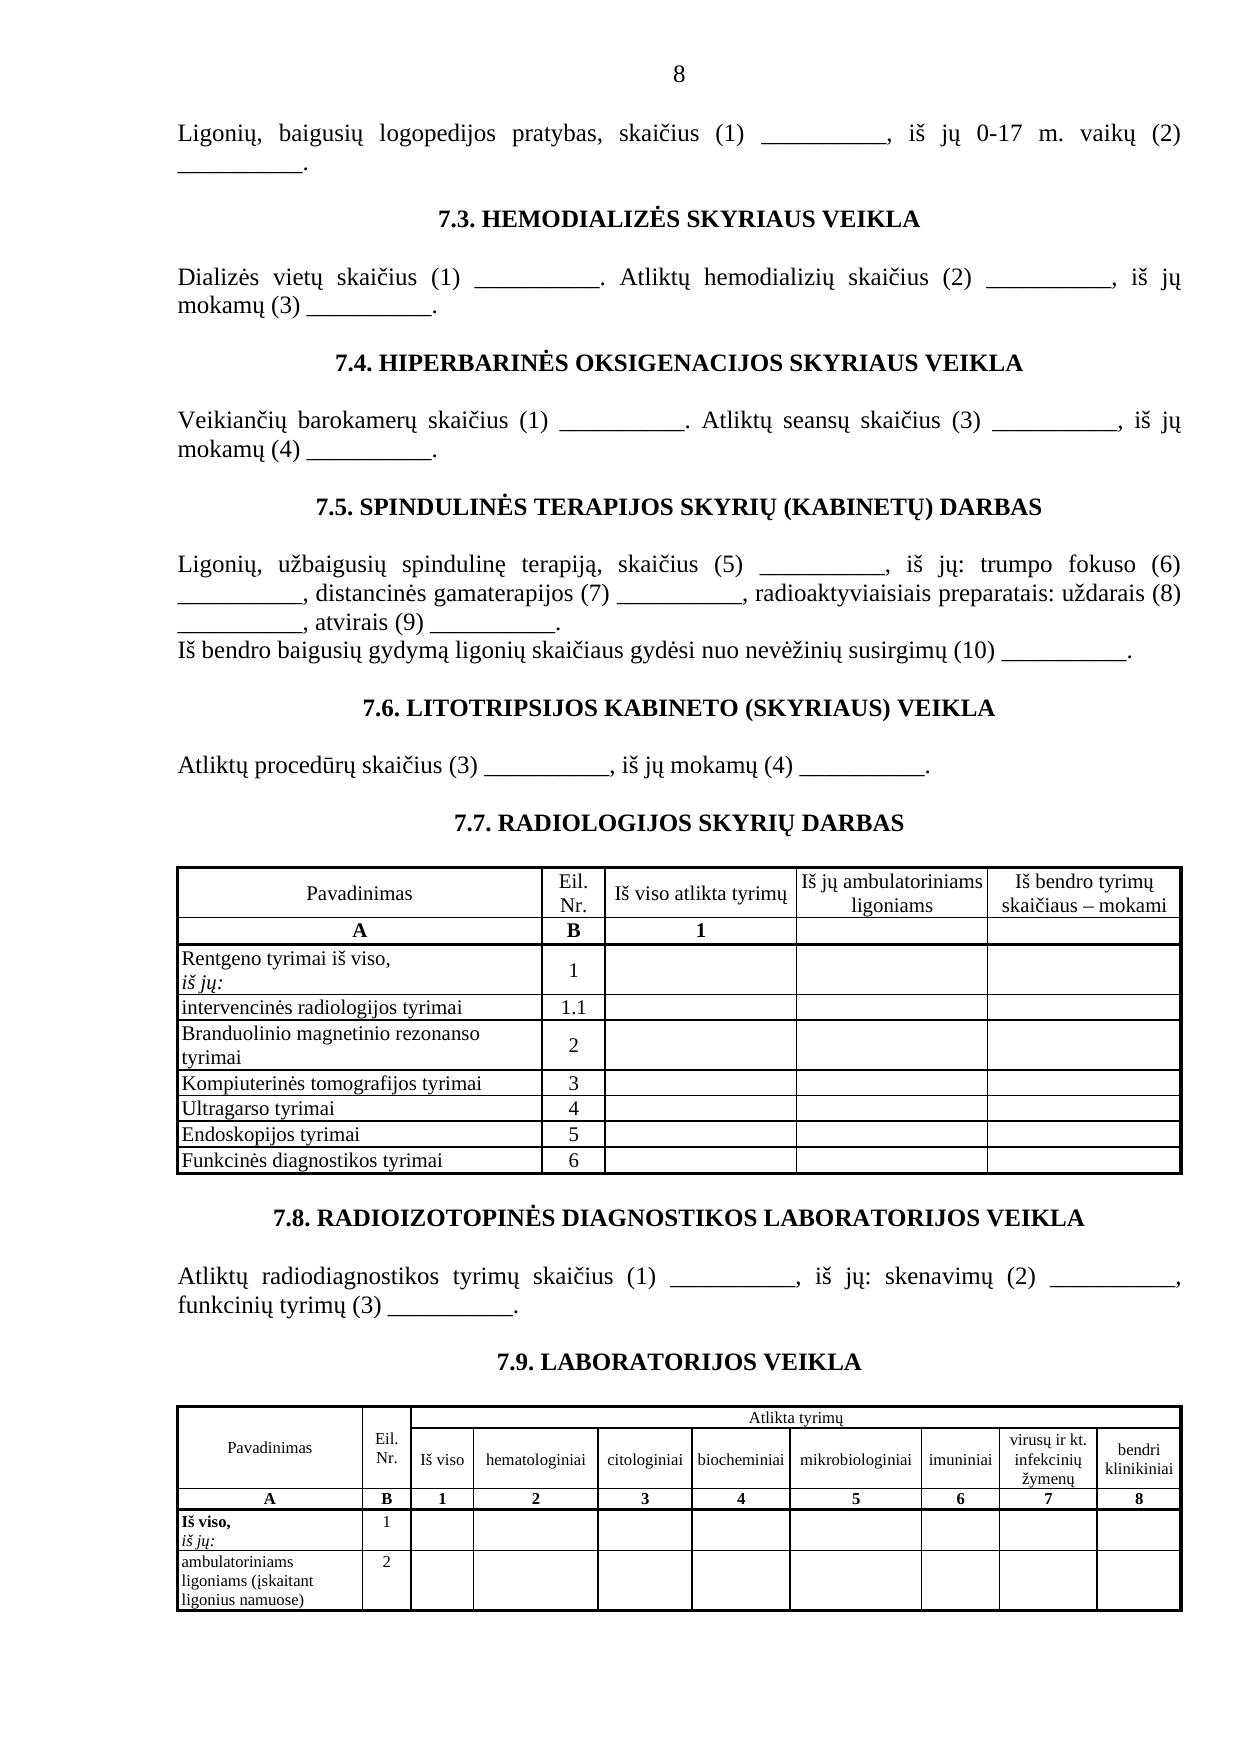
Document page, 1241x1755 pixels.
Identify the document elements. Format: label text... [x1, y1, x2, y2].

table_cell [988, 1122, 1179, 1146]
table_cell [1098, 1511, 1179, 1550]
table_header Pavadinimas [179, 1408, 362, 1488]
table_cell [474, 1511, 597, 1550]
table_cell [797, 1148, 987, 1172]
table_cell Kompiuterinės tomografijos tyrimai [179, 1071, 541, 1095]
table_cell Ultragarso tyrimai [179, 1096, 541, 1120]
text 7.4. HIPERBARINĖS OKSIGENACIJOS SKYRIAUS VEIKLA [177, 348, 1181, 377]
text 7.6. LITOTRIPSIJOS KABINETO (SKYRIAUS) VEIKLA [177, 693, 1181, 722]
table_cell [797, 918, 987, 942]
table_header Eil. Nr. [363, 1408, 410, 1488]
text Iš bendro baigusių gydymą ligonių skaičiaus gydėsi nuo nevėžinių susirgimų (10) __________. [177, 636, 1181, 664]
table_cell [606, 1122, 796, 1146]
table_cell hematologiniai [474, 1429, 597, 1488]
table_cell [606, 1071, 796, 1095]
table_cell [693, 1551, 789, 1609]
table_header Eil. Nr. [543, 869, 604, 917]
table_cell [988, 1071, 1179, 1095]
table_cell mikrobiologiniai [791, 1429, 921, 1488]
table_cell [988, 1021, 1179, 1069]
table_cell B [543, 918, 604, 942]
table_cell Branduolinio magnetinio rezonanso tyrimai [179, 1021, 541, 1069]
table_cell 7 [1000, 1489, 1096, 1508]
table_cell [599, 1551, 691, 1609]
table_cell Iš viso [412, 1429, 473, 1488]
table_cell B [363, 1489, 410, 1508]
table_cell 1.1 [543, 995, 604, 1019]
table_cell [1000, 1511, 1096, 1550]
text Dializės vietų skaičius (1) __________. Atliktų hemodializių skaičius (2) __________, iš jų mokamų (3) __________. [177, 262, 1181, 319]
table_cell 1 [363, 1511, 410, 1550]
table_cell biocheminiai [693, 1429, 789, 1488]
table_cell [988, 918, 1179, 942]
table_cell [797, 1122, 987, 1146]
table_cell [791, 1551, 921, 1609]
table_cell 1 [412, 1489, 473, 1508]
text 7.8. RADIOIZOTOPINĖS DIAGNOSTIKOS LABORATORIJOS VEIKLA [177, 1203, 1181, 1232]
table_cell Rentgeno tyrimai iš viso, iš jų: [179, 946, 541, 994]
table_cell [988, 995, 1179, 1019]
table_cell [606, 1021, 796, 1069]
table_cell Funkcinės diagnostikos tyrimai [179, 1148, 541, 1172]
text Veikiančių barokamerų skaičius (1) __________. Atliktų seansų skaičius (3) __________, iš jų mokamų (4) __________. [177, 406, 1181, 463]
table_cell [797, 1096, 987, 1120]
table_cell [988, 1148, 1179, 1172]
table_cell 6 [543, 1148, 604, 1172]
table_header Iš jų ambulatoriniams ligoniams [797, 869, 987, 917]
text Atliktų procedūrų skaičius (3) __________, iš jų mokamų (4) __________. [177, 751, 1181, 779]
table_cell [988, 1096, 1179, 1120]
table_cell 2 [543, 1021, 604, 1069]
table_cell [797, 995, 987, 1019]
table_cell 1 [543, 946, 604, 994]
table_cell 4 [543, 1096, 604, 1120]
text Atliktų radiodiagnostikos tyrimų skaičius (1) __________, iš jų: skenavimų (2) __________, funkcinių tyrimų (3) __________. [177, 1261, 1181, 1318]
table_cell [412, 1551, 473, 1609]
table_cell A [179, 918, 541, 942]
table_cell [606, 946, 796, 994]
table_cell [791, 1511, 921, 1550]
table_cell [988, 946, 1179, 994]
table_cell 3 [599, 1489, 691, 1508]
text 7.5. SPINDULINĖS TERAPIJOS SKYRIŲ (KABINETŲ) DARBAS [177, 492, 1181, 521]
table_cell A [179, 1489, 362, 1508]
table_cell imuniniai [922, 1429, 999, 1488]
table_cell Endoskopijos tyrimai [179, 1122, 541, 1146]
table_cell [797, 946, 987, 994]
table_cell [693, 1511, 789, 1550]
table_cell [922, 1511, 999, 1550]
table_cell [1000, 1551, 1096, 1609]
table_header Pavadinimas [179, 869, 541, 917]
table_cell [606, 995, 796, 1019]
table_cell [606, 1096, 796, 1120]
table_header Iš bendro tyrimų skaičiaus – mokami [988, 869, 1179, 917]
table_cell [1098, 1551, 1179, 1609]
table_cell bendri klinikiniai [1098, 1429, 1179, 1488]
text Ligonių, užbaigusių spindulinę terapiją, skaičius (5) __________, iš jų: trumpo fokuso (6) __________, distancinės gamaterapijos (7) __________, radioaktyviaisiais preparatais: uždarais (8) __________, atvirais (9) __________. [177, 549, 1181, 636]
table_cell [797, 1021, 987, 1069]
table_cell [797, 1071, 987, 1095]
table_cell [606, 1148, 796, 1172]
table_cell [474, 1551, 597, 1609]
table_cell Iš viso, iš jų: [179, 1511, 362, 1550]
text 7.9. LABORATORIJOS VEIKLA [177, 1347, 1181, 1376]
text Ligonių, baigusių logopedijos pratybas, skaičius (1) __________, iš jų 0-17 m. vaikų (2) __________. [177, 118, 1181, 176]
table_cell 8 [1098, 1489, 1179, 1508]
table_cell 4 [693, 1489, 789, 1508]
table_cell 1 [606, 918, 796, 942]
table_header Atlikta tyrimų [412, 1408, 1179, 1427]
table_cell [922, 1551, 999, 1609]
table_cell 5 [543, 1122, 604, 1146]
table_header Iš viso atlikta tyrimų [606, 869, 796, 917]
table_cell 6 [922, 1489, 999, 1508]
table_cell intervencinės radiologijos tyrimai [179, 995, 541, 1019]
table_cell 5 [791, 1489, 921, 1508]
table_cell [412, 1511, 473, 1550]
table_cell ambulatoriniams ligoniams (įskaitant ligonius namuose) [179, 1551, 362, 1609]
table_cell 3 [543, 1071, 604, 1095]
table_cell citologiniai [599, 1429, 691, 1488]
table_cell 2 [474, 1489, 597, 1508]
text 7.7. RADIOLOGIJOS SKYRIŲ DARBAS [177, 808, 1181, 837]
text 7.3. HEMODIALIZĖS SKYRIAUS VEIKLA [177, 204, 1181, 233]
table_cell 2 [363, 1551, 410, 1609]
table_cell virusų ir kt. infekcinių žymenų [1000, 1429, 1096, 1488]
table_cell [599, 1511, 691, 1550]
